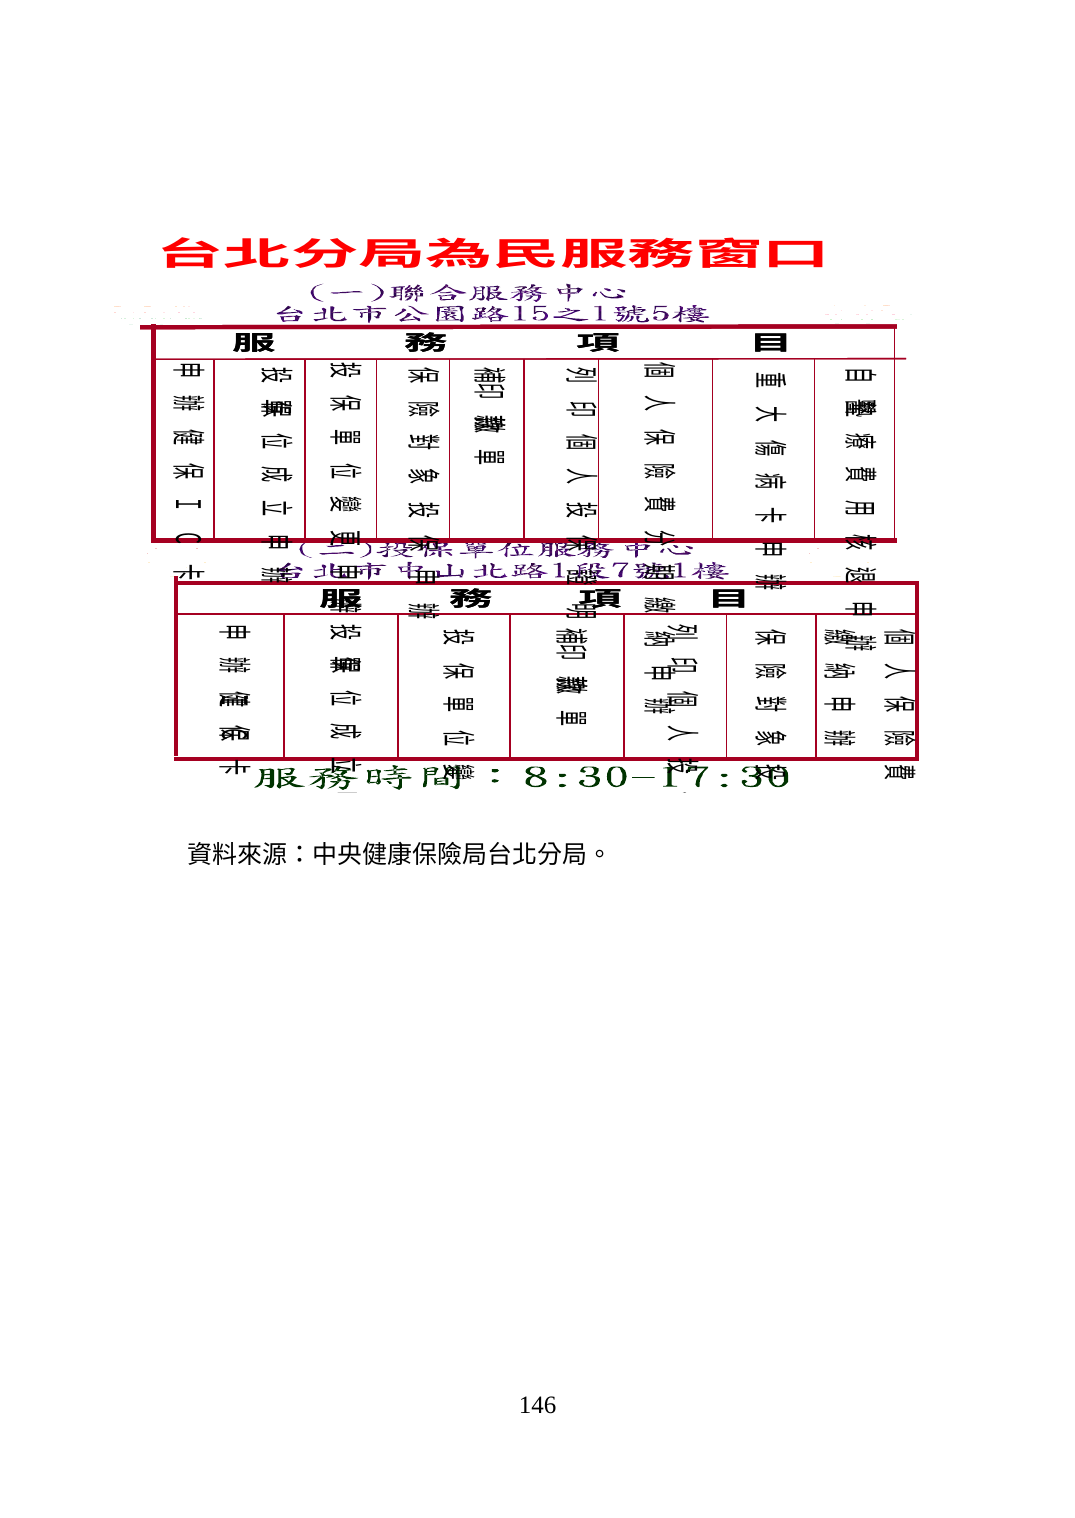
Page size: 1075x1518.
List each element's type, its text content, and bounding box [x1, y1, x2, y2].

text 資料來源：中央健康保險局台北分局。 [187, 834, 888, 871]
